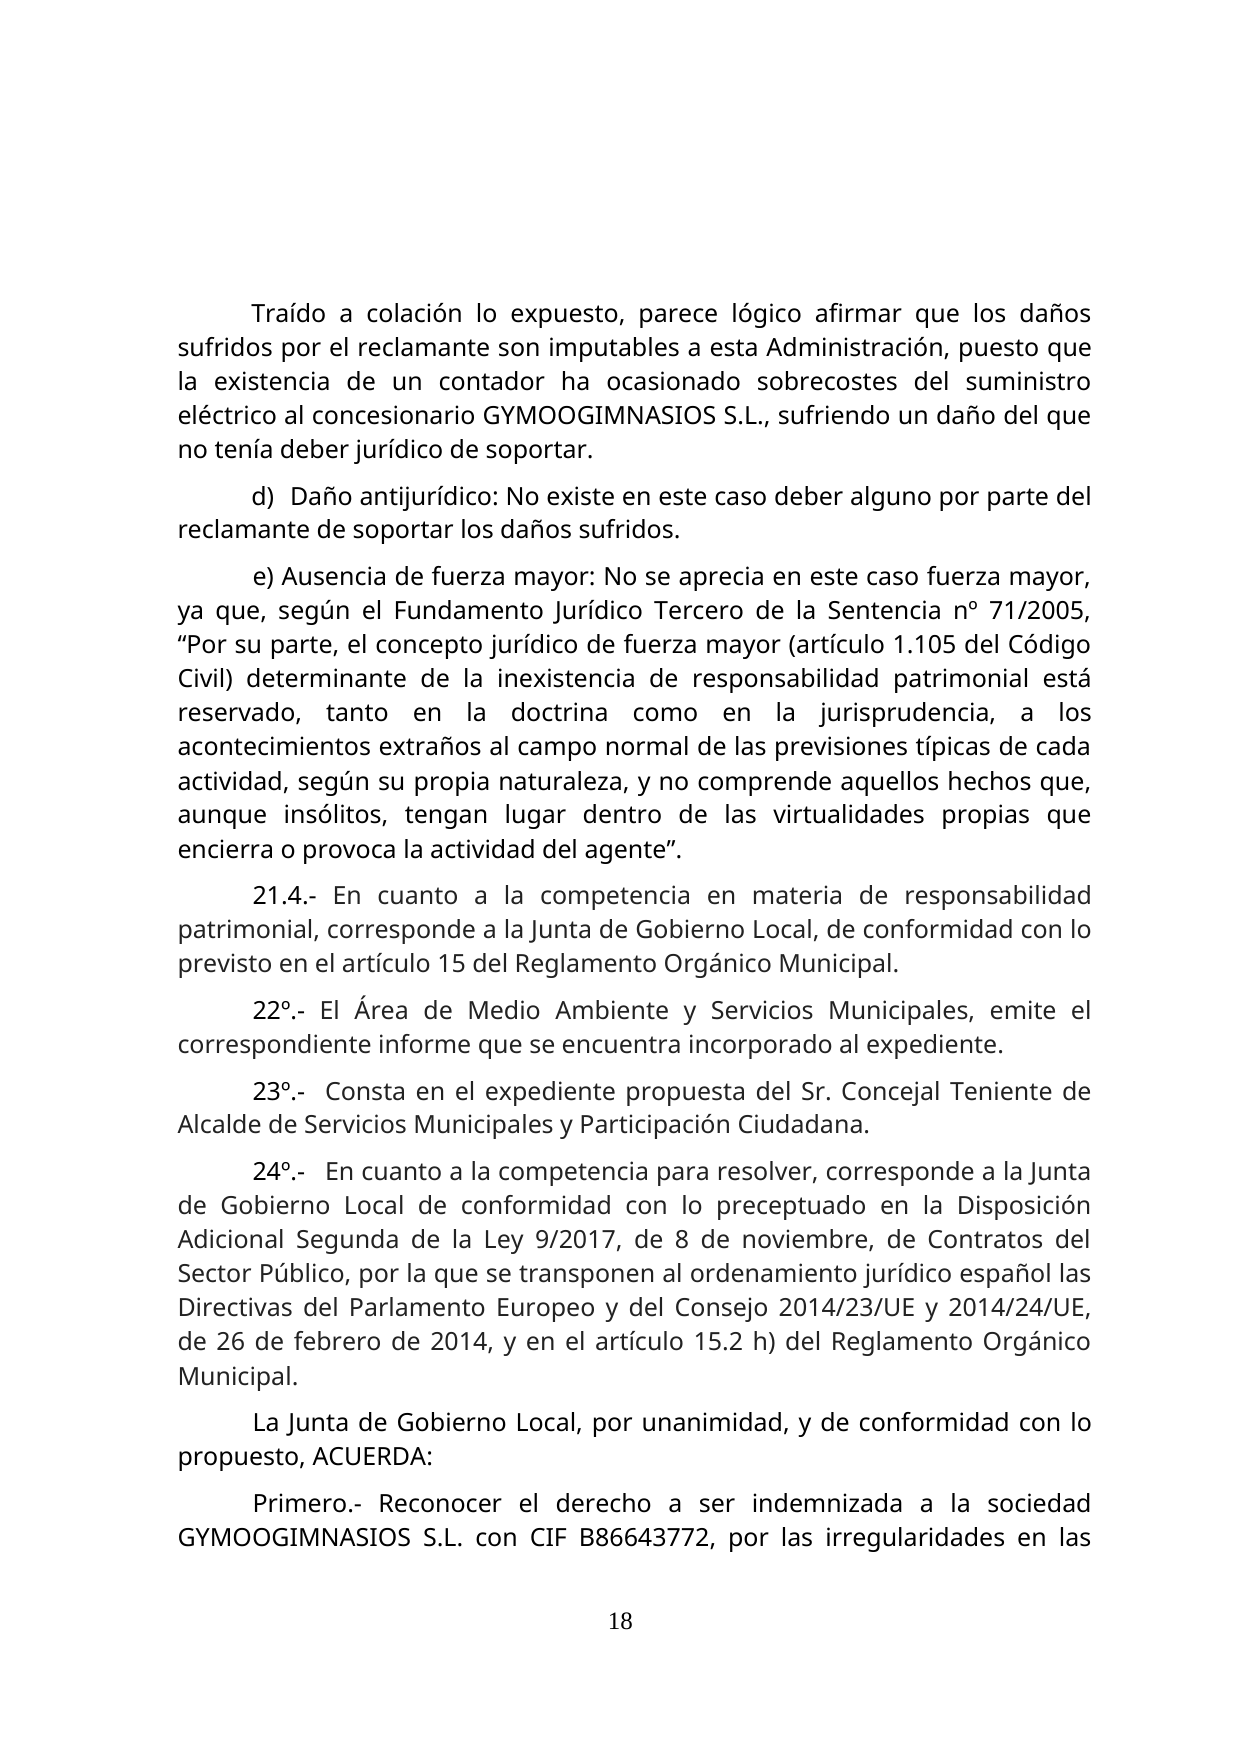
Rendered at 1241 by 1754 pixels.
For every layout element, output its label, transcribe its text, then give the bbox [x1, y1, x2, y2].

text Primero.- Reconocer el derecho a ser indemnizada a la sociedad GYMOOGIMNASIOS S.L. con CIF B86643772, por las irregularidades en las [177, 1485, 1093, 1553]
text 23º.- Consta en el expediente propuesta del Sr. Concejal Teniente de Alcalde de Servicios Municipales y Participación Ciudadana. [177, 1073, 1093, 1141]
text e) Ausencia de fuerza mayor: No se aprecia en este caso fuerza mayor, ya que, según el Fundamento Jurídico Tercero de la Sentencia nº 71/2005, “Por su parte, el concepto jurídico de fuerza mayor (artículo 1.105 del Código Civil) determinante de la inexistencia de responsabilidad patrimonial está reservado, tanto en la doctrina como en la jurisprudencia, a los acontecimientos extraños al campo normal de las previsiones típicas de cada actividad, según su propia naturaleza, y no comprende aquellos hechos que, aunque insólitos, tengan lugar dentro de las virtualidades propias que encierra o provoca la actividad del agente”. [177, 559, 1093, 865]
list Daño antijurídico: No existe en este caso deber alguno por parte del reclamante de soportar los daños sufridos. [177, 478, 1093, 546]
text La Junta de Gobierno Local, por unanimidad, y de conformidad con lo propuesto, ACUERDA: [177, 1405, 1093, 1473]
text 22º.- El Área de Medio Ambiente y Servicios Municipales, emite el correspondiente informe que se encuentra incorporado al expediente. [177, 992, 1093, 1061]
text Traído a colación lo expuesto, parece lógico afirmar que los daños sufridos por el reclamante son imputables a esta Administración, puesto que la existencia de un contador ha ocasionado sobrecostes del suministro eléctrico al concesionario GYMOOGIMNASIOS S.L., sufriendo un daño del que no tenía deber jurídico de soportar. [177, 295, 1093, 466]
text 24º.- En cuanto a la competencia para resolver, corresponde a la Junta de Gobierno Local de conformidad con lo preceptuado en la Disposición Adicional Segunda de la Ley 9/2017, de 8 de noviembre, de Contratos del Sector Público, por la que se transponen al ordenamiento jurídico español las Directivas del Parlamento Europeo y del Consejo 2014/23/UE y 2014/24/UE, de 26 de febrero de 2014, y en el artículo 15.2 h) del Reglamento Orgánico Municipal. [177, 1154, 1093, 1392]
text 21.4.- En cuanto a la competencia en materia de responsabilidad patrimonial, corresponde a la Junta de Gobierno Local, de conformidad con lo previsto en el artículo 15 del Reglamento Orgánico Municipal. [177, 878, 1093, 980]
